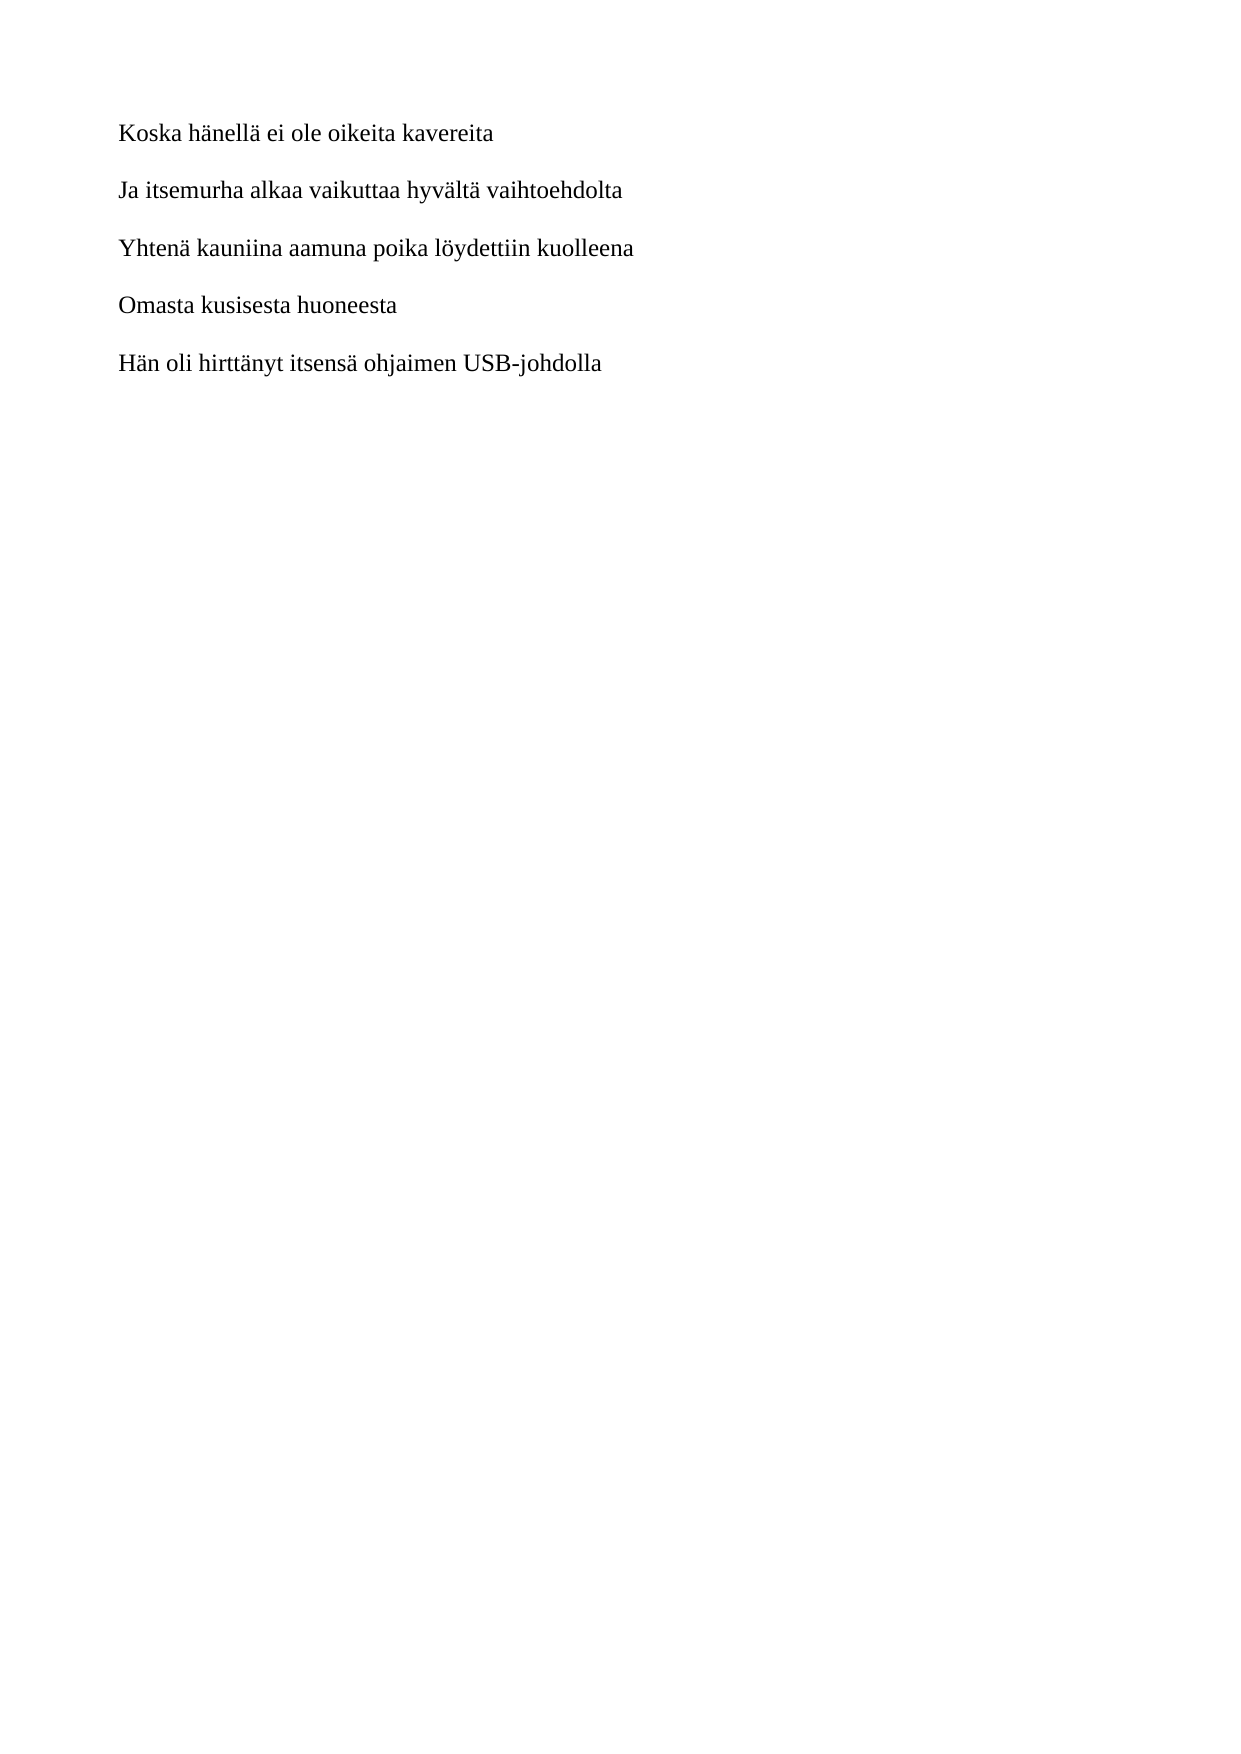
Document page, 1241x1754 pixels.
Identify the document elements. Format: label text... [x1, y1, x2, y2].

text Hän oli hirttänyt itsensä ohjaimen USB-johdolla [118, 348, 1122, 377]
text Omasta kusisesta huoneesta [118, 291, 1122, 319]
text Ja itsemurha alkaa vaikuttaa hyvältä vaihtoehdolta [118, 176, 1122, 204]
text Yhtenä kauniina aamuna poika löydettiin kuolleena [118, 233, 1122, 262]
text Koska hänellä ei ole oikeita kavereita [118, 118, 1122, 147]
